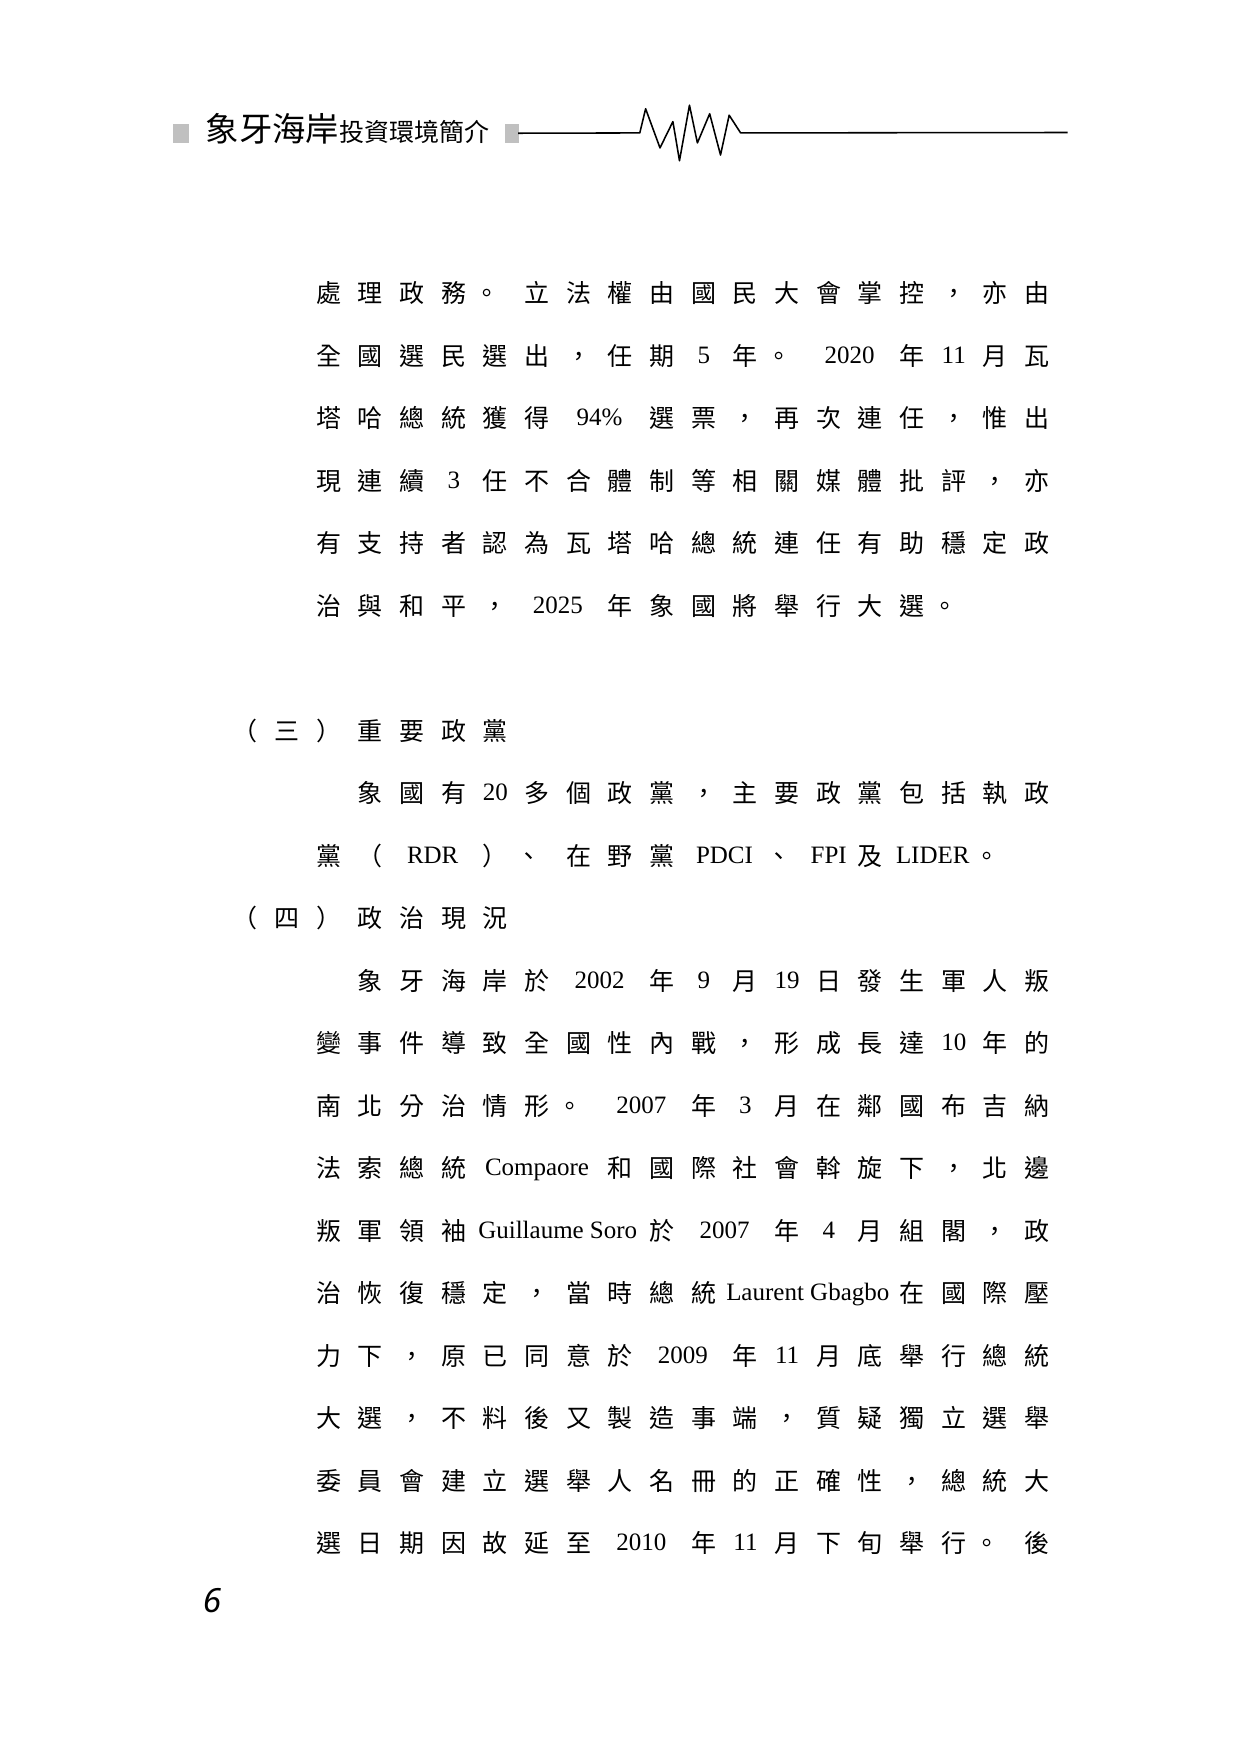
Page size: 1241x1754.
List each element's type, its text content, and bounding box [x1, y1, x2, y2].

text 處理政務。立法權由國民大會掌控，亦由全國選民選出，任期5年。2020年11月瓦塔哈總統獲得94%選票，再次連任，惟出現連續3任不合體制等相關媒體批評，亦有支持者認為瓦塔哈總統連任有助穩定政治與和平，2025年象國將舉行大選。 [281, 250, 1058, 625]
text 象牙海岸於2002年9月19日發生軍人叛變事件導致全國性內戰，形成長達10年的南北分治情形。2007年3月在鄰國布吉納法索總統Compaore和國際社會斡旋下，北邊叛軍領袖Guillaume Soro於2007年4月組閣，政治恢復穩定，當時總統Laurent Gbagbo在國際壓力下，原已同意於2009年11月底舉行總統大選，不料後又製造事端，質疑獨立選舉委員會建立選舉人名冊的正確性，總統大選日期因故延至2010年11月下旬舉行。後 [281, 938, 1058, 1563]
text 象國有20多個政黨，主要政黨包括執政黨（RDR）、在野黨PDCI、FPI及LIDER。 [281, 750, 1058, 875]
text （三）重要政黨 [207, 688, 1058, 750]
text （四）政治現況 [207, 875, 1058, 938]
